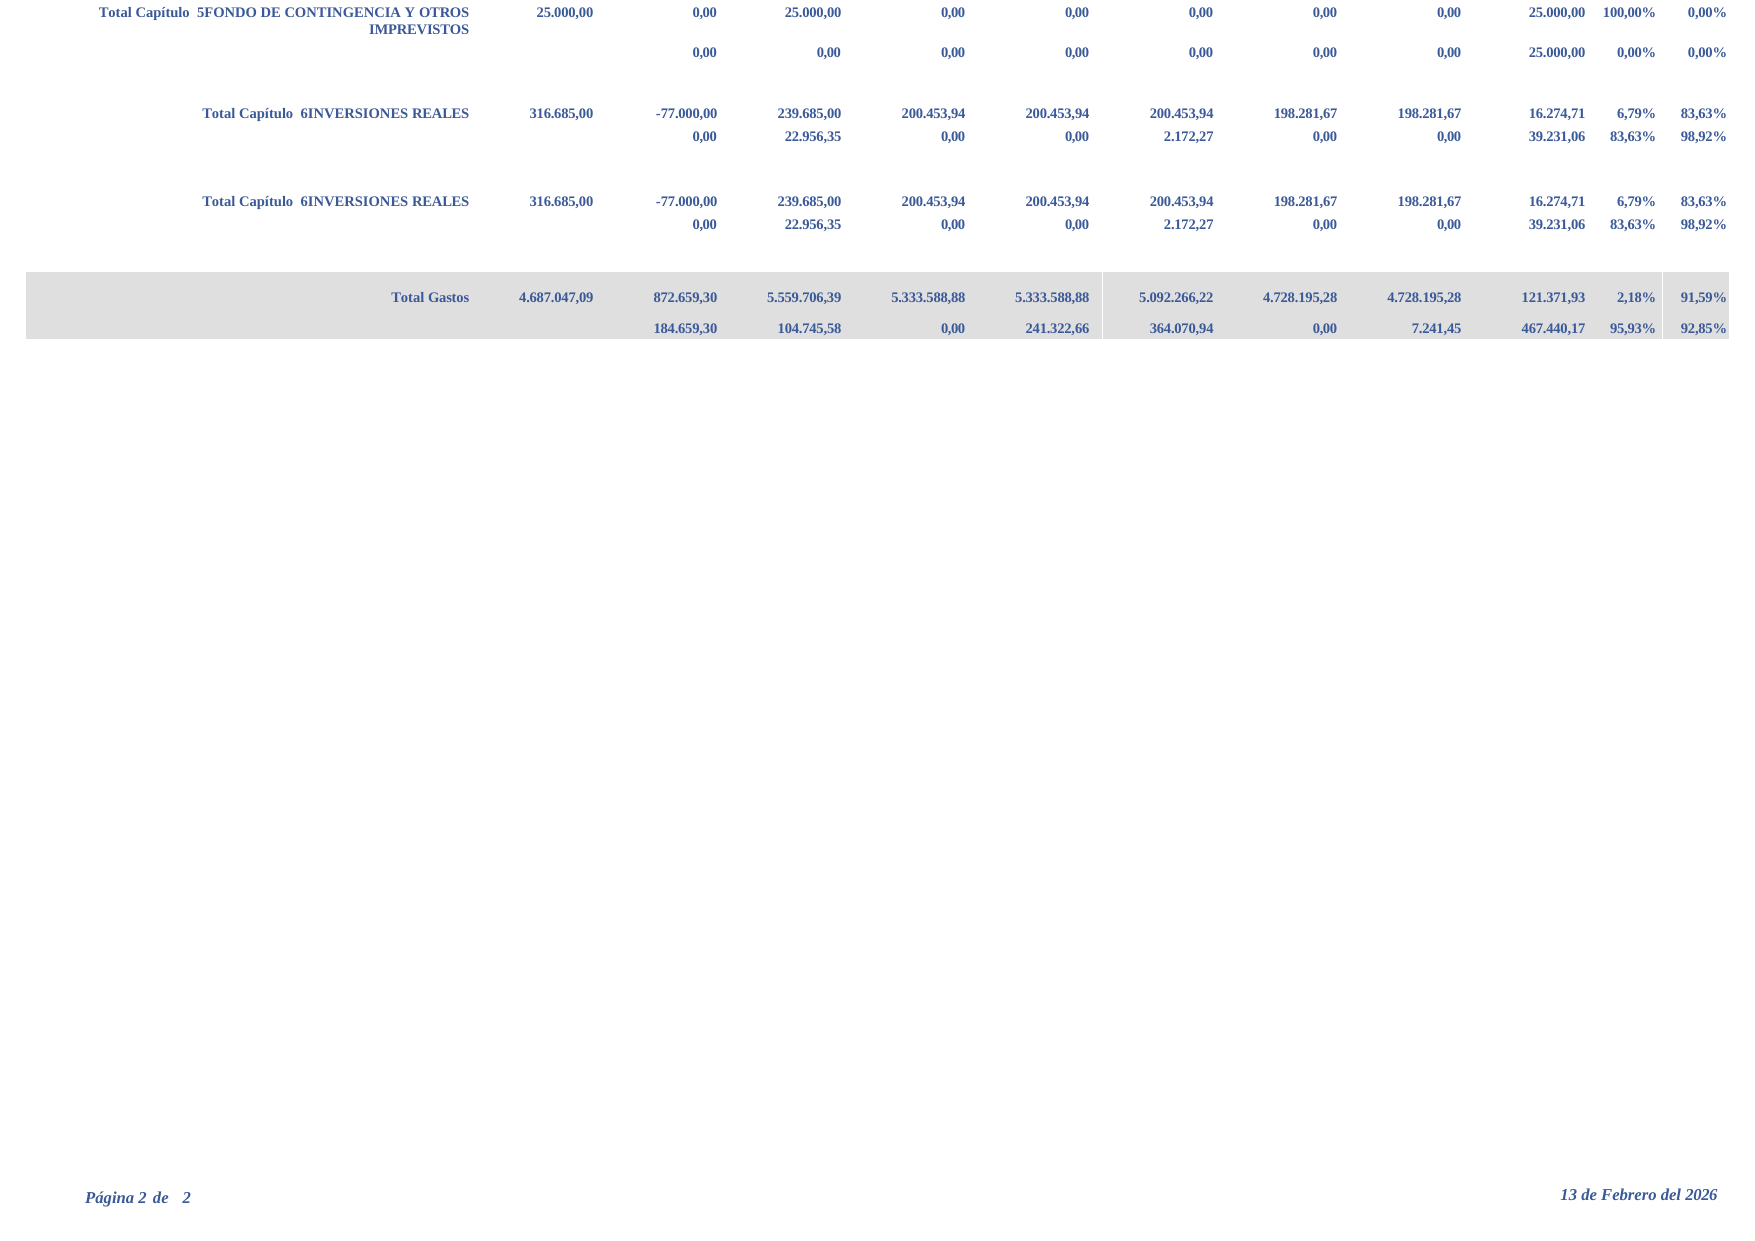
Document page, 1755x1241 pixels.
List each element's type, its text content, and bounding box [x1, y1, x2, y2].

table_cell 0,00 [1227, 41, 1353, 83]
table_cell 0,00% [1663, 41, 1729, 83]
table_cell 0,00 [855, 41, 979, 83]
table_cell [483, 313, 605, 339]
table_cell 0,00% [1591, 41, 1662, 83]
table_cell 200.453,94 [979, 83, 1102, 125]
table_cell 121.371,93 [1476, 272, 1591, 313]
table_cell 241.322,66 [979, 313, 1102, 339]
table_cell 0,00 [1227, 213, 1353, 272]
table_cell 25.000,00 [1476, 41, 1591, 83]
table_cell 0,00 [1103, 0, 1227, 41]
table_cell 198.281,67 [1227, 169, 1353, 213]
table_cell 6,79% [1591, 169, 1662, 213]
table_cell -77.000,00 [605, 169, 728, 213]
table_cell 6,79% [1591, 83, 1662, 125]
table_cell 200.453,94 [855, 83, 979, 125]
table_cell [483, 125, 605, 169]
table_cell 0,00 [1353, 0, 1476, 41]
table_cell 0,00 [855, 125, 979, 169]
table_cell 198.281,67 [1227, 83, 1353, 125]
table_cell 16.274,71 [1476, 83, 1591, 125]
table_cell Total Gastos [26, 272, 483, 313]
table_cell 198.281,67 [1353, 83, 1476, 125]
table_cell 25.000,00 [1476, 0, 1591, 41]
table_cell 0,00 [1103, 41, 1227, 83]
table_cell 200.453,94 [1103, 83, 1227, 125]
table_cell 83,63% [1663, 83, 1729, 125]
table_cell 0,00 [1227, 0, 1353, 41]
table_cell 0,00 [855, 0, 979, 41]
table_cell Total Capítulo 5FONDO DE CONTINGENCIA Y OTROS IMPREVISTOS [26, 0, 483, 41]
table_cell 22.956,35 [728, 213, 855, 272]
table_cell 4.728.195,28 [1353, 272, 1476, 313]
table_cell 2.172,27 [1103, 213, 1227, 272]
table_cell 5.333.588,88 [979, 272, 1102, 313]
table_cell 92,85% [1663, 313, 1729, 339]
table_cell 4.687.047,09 [483, 272, 605, 313]
table_cell 0,00 [979, 41, 1102, 83]
table_cell 198.281,67 [1353, 169, 1476, 213]
table_cell 0,00 [979, 0, 1102, 41]
table_cell 98,92% [1663, 213, 1729, 272]
table_cell 0,00 [855, 313, 979, 339]
table_cell 316.685,00 [483, 169, 605, 213]
table_cell 2,18% [1591, 272, 1662, 313]
table_cell [483, 213, 605, 272]
table_cell 184.659,30 [605, 313, 728, 339]
table_cell [26, 313, 483, 339]
table_cell 0,00 [728, 41, 855, 83]
table_cell 16.274,71 [1476, 169, 1591, 213]
table_cell 0,00 [1353, 213, 1476, 272]
table_cell 39.231,06 [1476, 125, 1591, 169]
table_cell 0,00 [1353, 41, 1476, 83]
table_cell 5.559.706,39 [728, 272, 855, 313]
table_cell 0,00 [605, 125, 728, 169]
table_cell -77.000,00 [605, 83, 728, 125]
table_cell 100,00% [1591, 0, 1662, 41]
table_cell 91,59% [1663, 272, 1729, 313]
table_cell 83,63% [1591, 213, 1662, 272]
table_cell 83,63% [1591, 125, 1662, 169]
table_cell 104.745,58 [728, 313, 855, 339]
table_cell 25.000,00 [728, 0, 855, 41]
table_cell 7.241,45 [1353, 313, 1476, 339]
table_cell [26, 213, 483, 272]
table_cell 83,63% [1663, 169, 1729, 213]
table_cell 4.728.195,28 [1227, 272, 1353, 313]
table_cell [26, 125, 483, 169]
table_cell 200.453,94 [1103, 169, 1227, 213]
table_cell 2.172,27 [1103, 125, 1227, 169]
table_cell 872.659,30 [605, 272, 728, 313]
table_cell 467.440,17 [1476, 313, 1591, 339]
table_cell 0,00 [605, 213, 728, 272]
table_cell 25.000,00 [483, 0, 605, 41]
table_cell 0,00 [855, 213, 979, 272]
table_cell 98,92% [1663, 125, 1729, 169]
table_cell Total Capítulo 6INVERSIONES REALES [26, 169, 483, 213]
table_cell [26, 41, 483, 83]
table_cell Total Capítulo 6INVERSIONES REALES [26, 83, 483, 125]
table_cell 0,00 [1227, 125, 1353, 169]
table_cell 239.685,00 [728, 169, 855, 213]
table_cell 5.333.588,88 [855, 272, 979, 313]
table_cell 200.453,94 [979, 169, 1102, 213]
table_cell 200.453,94 [855, 169, 979, 213]
table_cell [483, 41, 605, 83]
table_cell 0,00% [1663, 0, 1729, 41]
table_cell 0,00 [979, 125, 1102, 169]
table_cell 5.092.266,22 [1103, 272, 1227, 313]
table_cell 316.685,00 [483, 83, 605, 125]
table_cell 364.070,94 [1103, 313, 1227, 339]
table_cell 0,00 [979, 213, 1102, 272]
table_cell 22.956,35 [728, 125, 855, 169]
table_cell 0,00 [605, 41, 728, 83]
table_cell 239.685,00 [728, 83, 855, 125]
table_cell 39.231,06 [1476, 213, 1591, 272]
table_cell 95,93% [1591, 313, 1662, 339]
table_cell 0,00 [1353, 125, 1476, 169]
table_cell 0,00 [605, 0, 728, 41]
table_cell 0,00 [1227, 313, 1353, 339]
